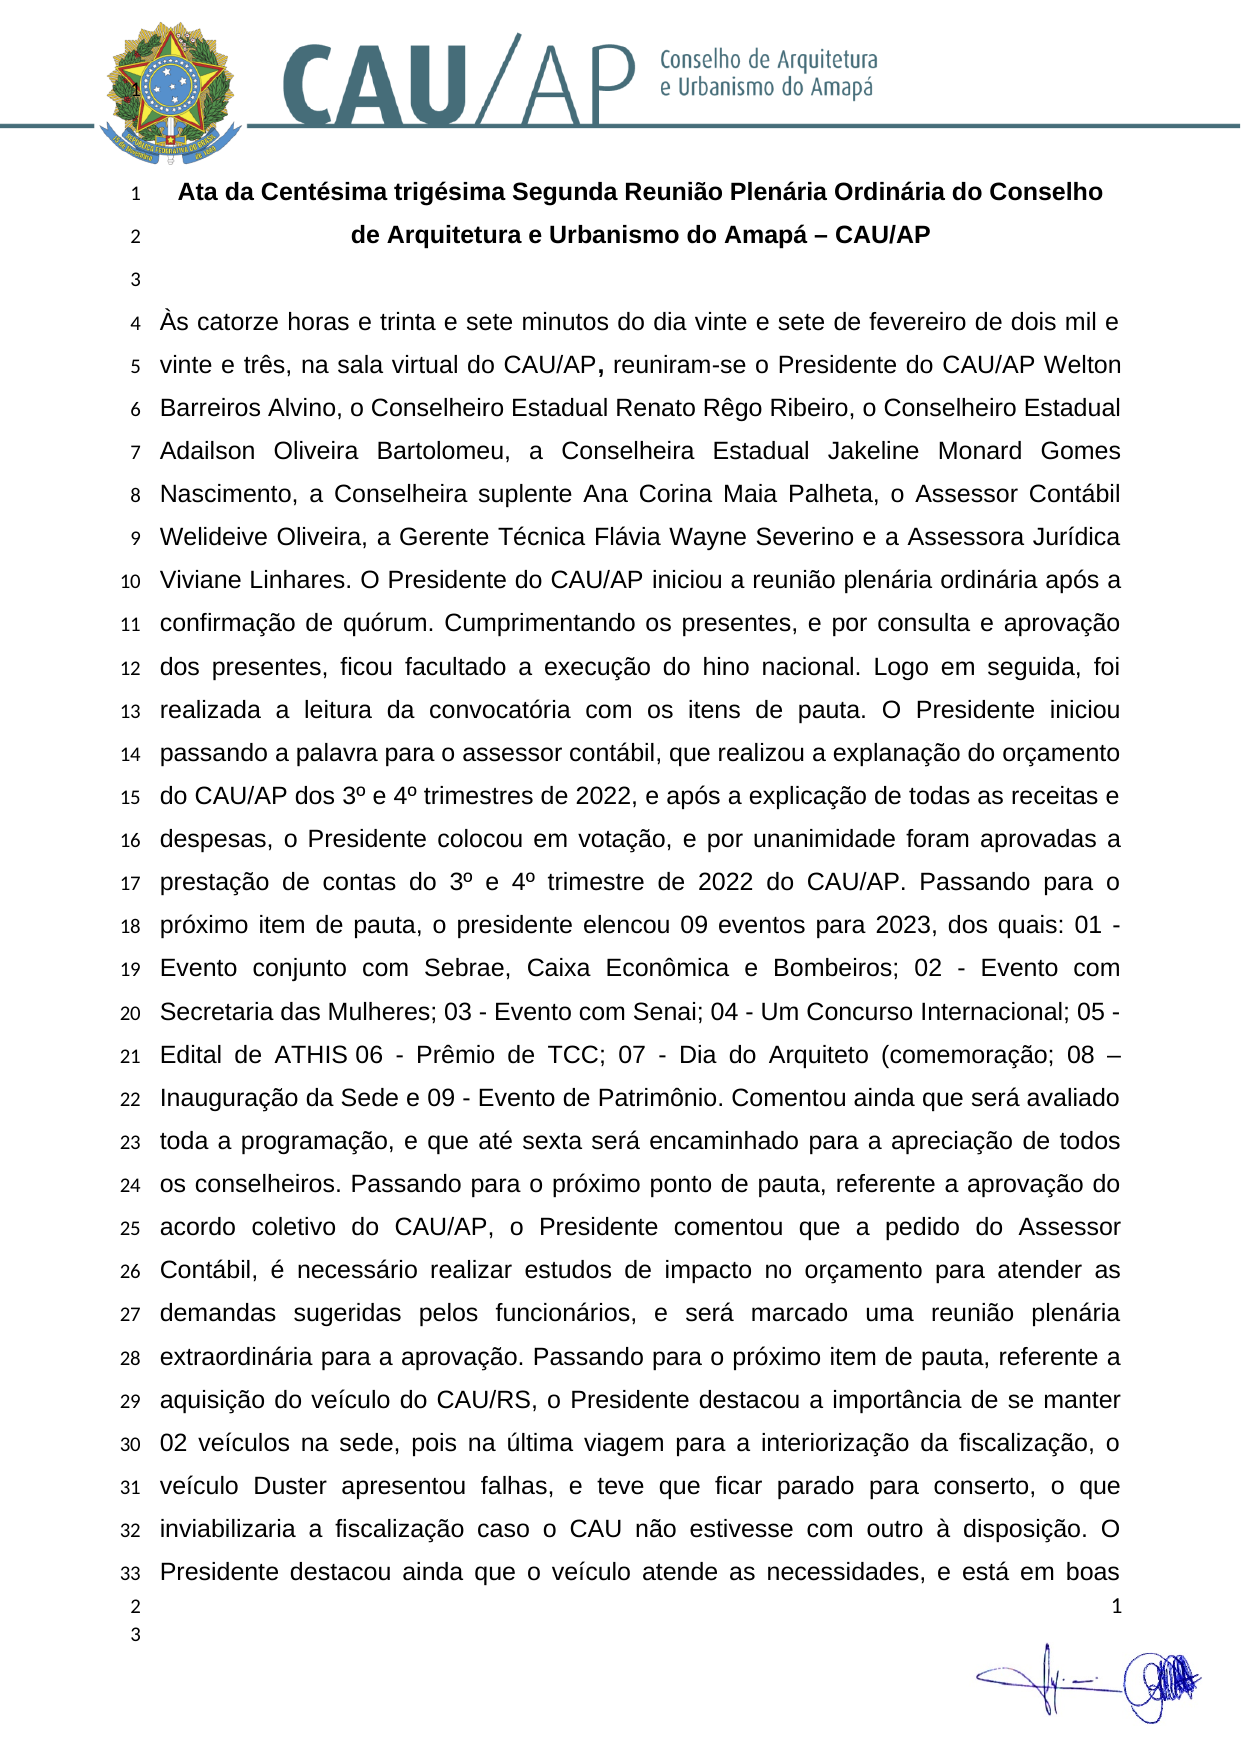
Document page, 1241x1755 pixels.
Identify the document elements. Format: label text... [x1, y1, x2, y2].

text Ata da Centésima trigésima Segunda Reunião Plenária Ordinária do Conselho de Arquitetura e Urbanismo do Amapá – CAU/AP [159, 185, 1122, 249]
text Às catorze horas e trinta e sete minutos do dia vinte e sete de fevereiro de dois mil e vinte e três, na sala virtual do CAU/AP, reuniram-se o Presidente do CAU/AP Welton Barreiros Alvino, o Conselheiro Estadual Renato Rêgo Ribeiro, o Conselheiro Estadual Adailson Oliveira Bartolomeu, a Conselheira Estadual Jakeline Monard Gomes Nascimento, a Conselheira suplente Ana Corina Maia Palheta, o Assessor Contábil Welideive Oliveira, a Gerente Técnica Flávia Wayne Severino e a Assessora Jurídica Viviane Linhares. O Presidente do CAU/AP iniciou a reunião plenária ordinária após a confirmação de quórum. Cumprimentando os presentes, e por consulta e aprovação dos presentes, ficou facultado a execução do hino nacional. Logo em seguida, foi realizada a leitura da convocatória com os itens de pauta. O Presidente iniciou passando a palavra para o assessor contábil, que realizou a explanação do orçamento do CAU/AP dos 3º e 4º trimestres de 2022, e após a explicação de todas as receitas e despesas, o Presidente colocou em votação, e por unanimidade foram aprovadas a prestação de contas do 3º e 4º trimestre de 2022 do CAU/AP. Passando para o próximo item de pauta, o presidente elencou 09 eventos para 2023, dos quais: 01 - Evento conjunto com Sebrae, Caixa Econômica e Bombeiros; 02 - Evento com Secretaria das Mulheres; 03 - Evento com Senai; 04 - Um Concurso Internacional; 05 - Edital de ATHIS 06 - Prêmio de TCC; 07 - Dia do Arquiteto (comemoração; 08 – Inauguração da Sede e 09 - Evento de Patrimônio. Comentou ainda que será avaliado toda a programação, e que até sexta será encaminhado para a apreciação de todos os conselheiros. Passando para o próximo ponto de pauta, referente a aprovação do acordo coletivo do CAU/AP, o Presidente comentou que a pedido do Assessor Contábil, é necessário realizar estudos de impacto no orçamento para atender as demandas sugeridas pelos funcionários, e será marcado uma reunião plenária extraordinária para a aprovação. Passando para o próximo item de pauta, referente a aquisição do veículo do CAU/RS, o Presidente destacou a importância de se manter 02 veículos na sede, pois na última viagem para a interiorização da fiscalização, o veículo Duster apresentou falhas, e teve que ficar parado para conserto, o que inviabilizaria a fiscalização caso o CAU não estivesse com outro à disposição. O Presidente destacou ainda que o veículo atende as necessidades, e está em boas [159, 307, 1122, 1586]
